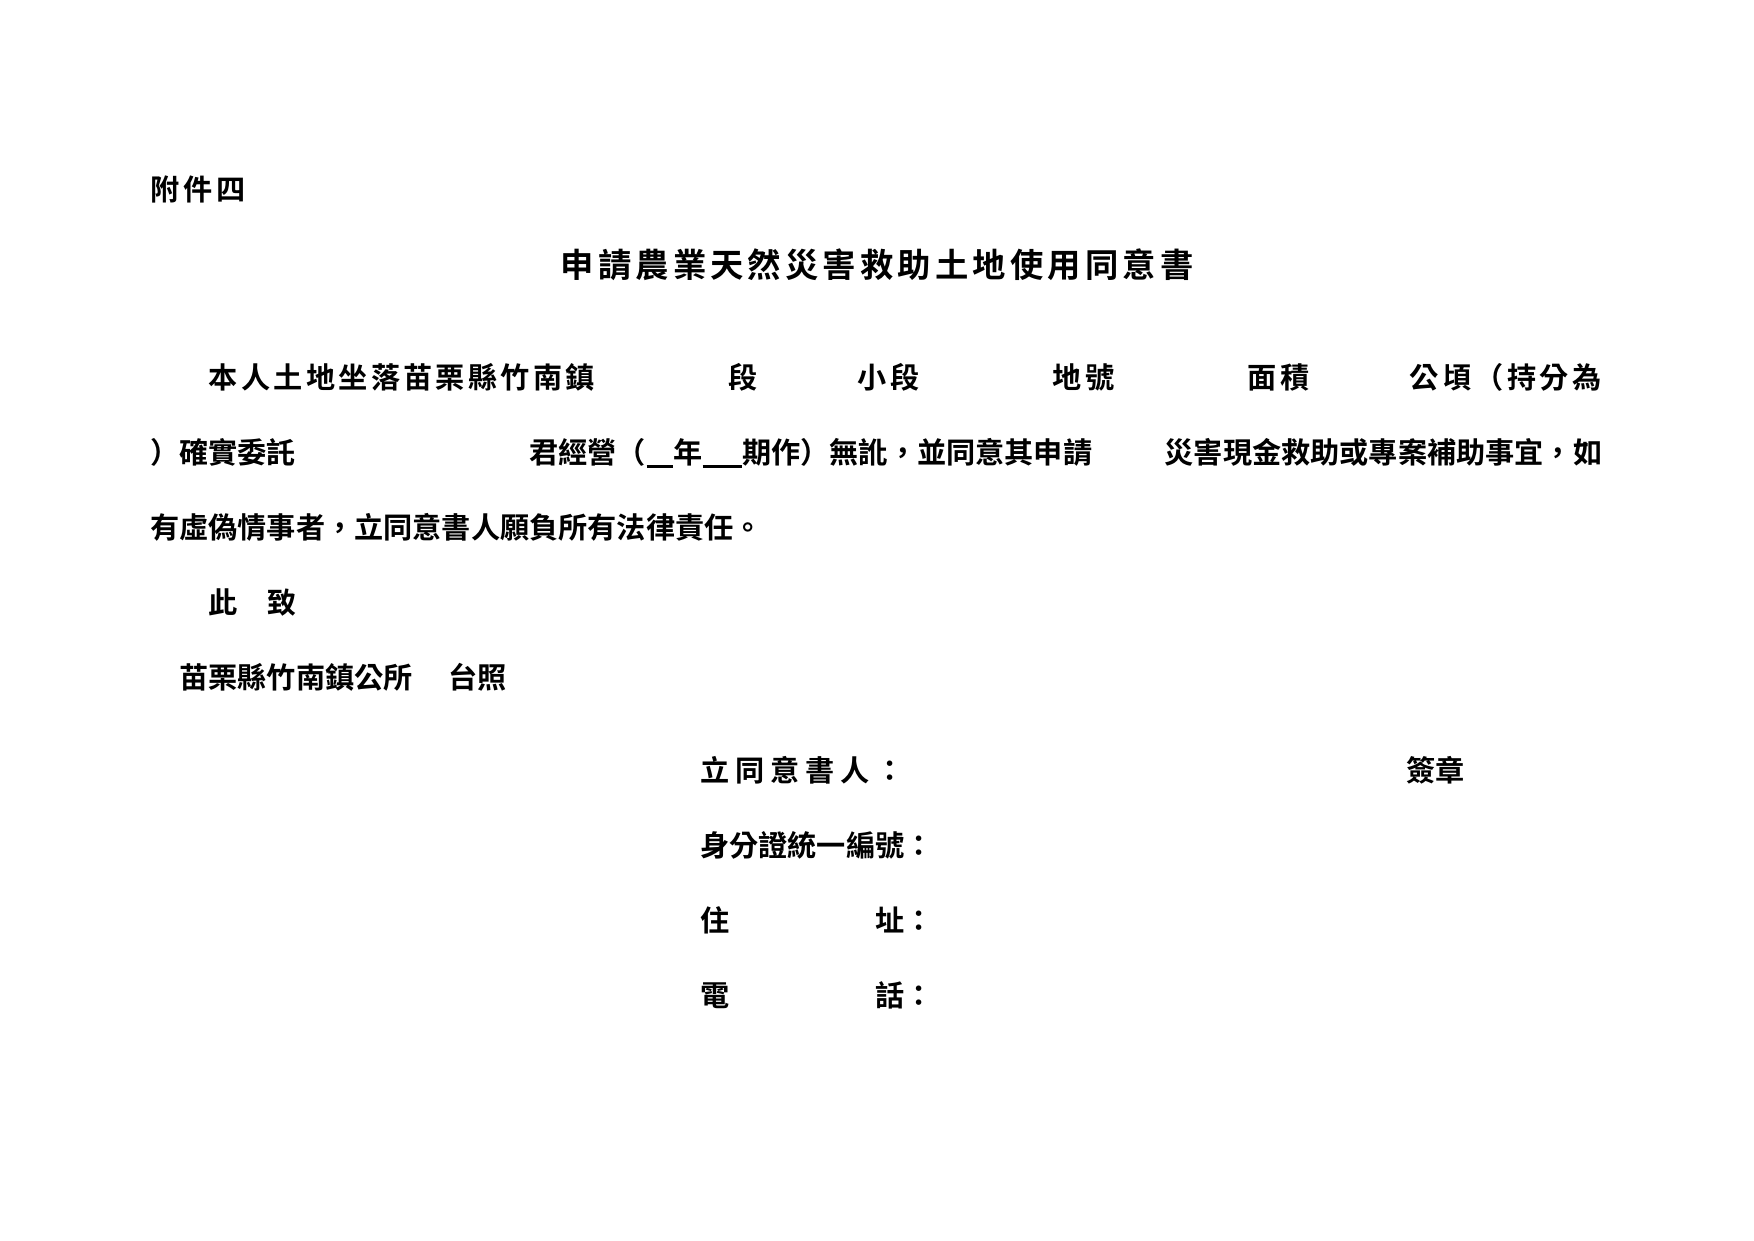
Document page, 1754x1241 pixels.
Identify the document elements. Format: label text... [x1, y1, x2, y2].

text 立同意書人： 簽章 [700, 732, 1604, 807]
text 住 址： [700, 882, 1604, 957]
text 附件四 [150, 150, 1604, 225]
text 此 致 [150, 563, 1604, 638]
text 本人土地坐落苗栗縣竹南鎮 段 小段 地號 面積 公頃（持分為 ）確實委託 君經營（ 年 期作）無訛，並同意其申請 災害現金救助或專案補助事宜，如有虛偽情事者，立同意書人願負所有法律責任。 [150, 338, 1604, 563]
text 申請農業天然災害救助土地使用同意書 [150, 225, 1604, 300]
text 身分證統一編號： [700, 807, 1604, 882]
text 苗栗縣竹南鎮公所 台照 [150, 638, 1604, 713]
text 電 話： [700, 957, 1604, 1032]
